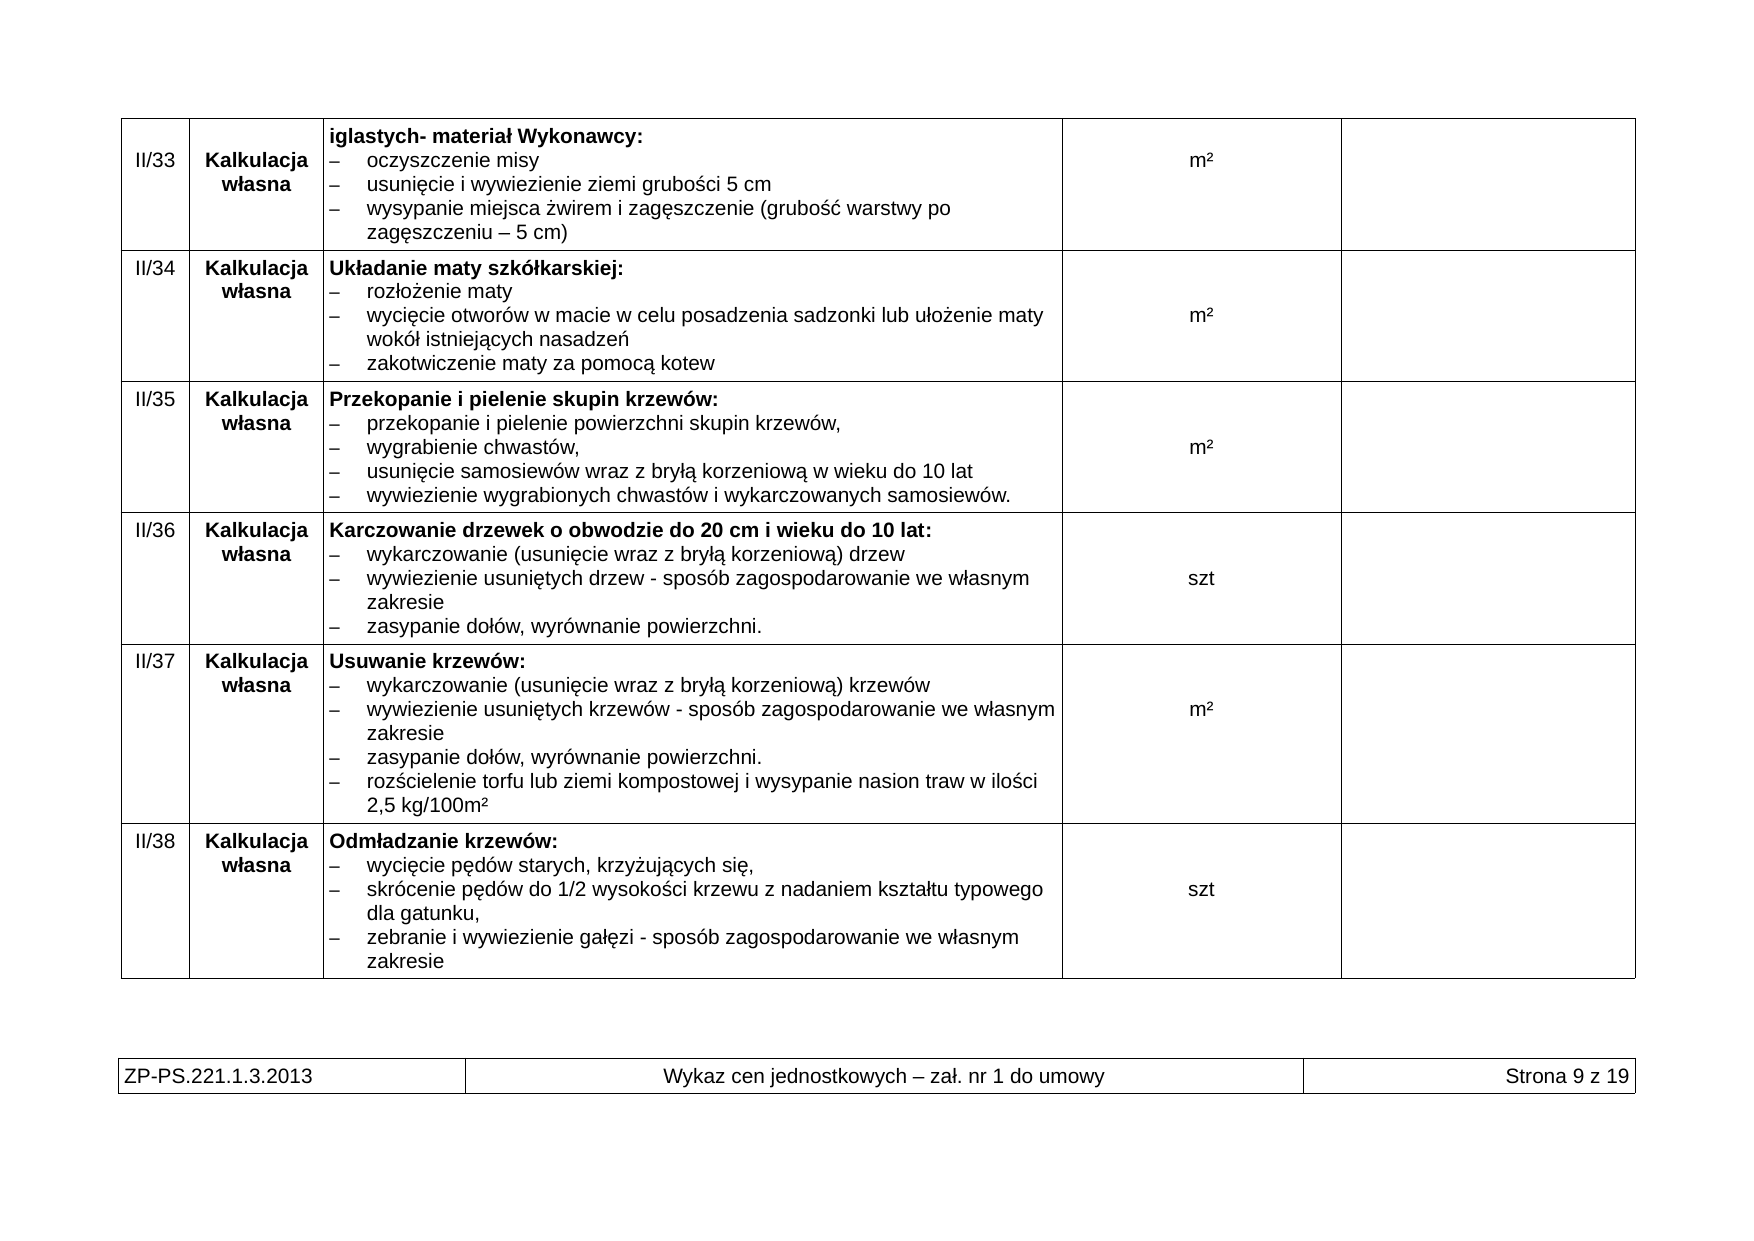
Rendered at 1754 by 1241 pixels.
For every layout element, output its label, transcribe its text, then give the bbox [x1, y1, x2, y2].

table_cell Kalkulacja własna [190, 513, 323, 643]
table_cell [1342, 824, 1635, 978]
table_cell [1342, 645, 1635, 823]
table_cell m² [1063, 251, 1341, 381]
table_cell Odmładzanie krzewów: wycięcie pędów starych, krzyżujących się, skrócenie pędów do 1/2 wysokości krzewu z nadaniem kształtu typowego dla gatunku, zebranie i wywiezienie gałęzi - sposób zagospodarowanie we własnym zakresie [324, 824, 1062, 978]
table_cell m² [1063, 382, 1341, 512]
table_cell Kalkulacja własna [190, 824, 323, 978]
table_cell [1342, 382, 1635, 512]
table_cell II/37 [122, 645, 189, 823]
table_cell [1342, 513, 1635, 643]
table_cell iglastych- materiał Wykonawcy: oczyszczenie misy usunięcie i wywiezienie ziemi grubości 5 cm wysypanie miejsca żwirem i zagęszczenie (grubość warstwy po zagęszczeniu – 5 cm) [324, 119, 1062, 249]
table_cell [1342, 251, 1635, 381]
table_cell szt [1063, 824, 1341, 978]
table_cell II/38 [122, 824, 189, 978]
table_cell Kalkulacja własna [190, 119, 323, 249]
table_cell m² [1063, 119, 1341, 249]
table_cell II/36 [122, 513, 189, 643]
table_cell szt [1063, 513, 1341, 643]
table_cell Przekopanie i pielenie skupin krzewów: przekopanie i pielenie powierzchni skupin krzewów, wygrabienie chwastów, usunięcie samosiewów wraz z bryłą korzeniową w wieku do 10 lat wywiezienie wygrabionych chwastów i wykarczowanych samosiewów. [324, 382, 1062, 512]
table_cell II/35 [122, 382, 189, 512]
table_cell Karczowanie drzewek o obwodzie do 20 cm i wieku do 10 lat: wykarczowanie (usunięcie wraz z bryłą korzeniową) drzew wywiezienie usuniętych drzew - sposób zagospodarowanie we własnym zakresie zasypanie dołów, wyrównanie powierzchni. [324, 513, 1062, 643]
table_cell Kalkulacja własna [190, 382, 323, 512]
table_cell Usuwanie krzewów: wykarczowanie (usunięcie wraz z bryłą korzeniową) krzewów wywiezienie usuniętych krzewów - sposób zagospodarowanie we własnym zakresie zasypanie dołów, wyrównanie powierzchni. rozścielenie torfu lub ziemi kompostowej i wysypanie nasion traw w ilości 2,5 kg/100m² [324, 645, 1062, 823]
table_cell Kalkulacja własna [190, 645, 323, 823]
table_cell II/33 [122, 119, 189, 249]
table_cell m² [1063, 645, 1341, 823]
table_cell II/34 [122, 251, 189, 381]
table_cell Kalkulacja własna [190, 251, 323, 381]
table_cell Układanie maty szkółkarskiej: rozłożenie maty wycięcie otworów w macie w celu posadzenia sadzonki lub ułożenie maty wokół istniejących nasadzeń zakotwiczenie maty za pomocą kotew [324, 251, 1062, 381]
table_cell [1342, 119, 1635, 249]
